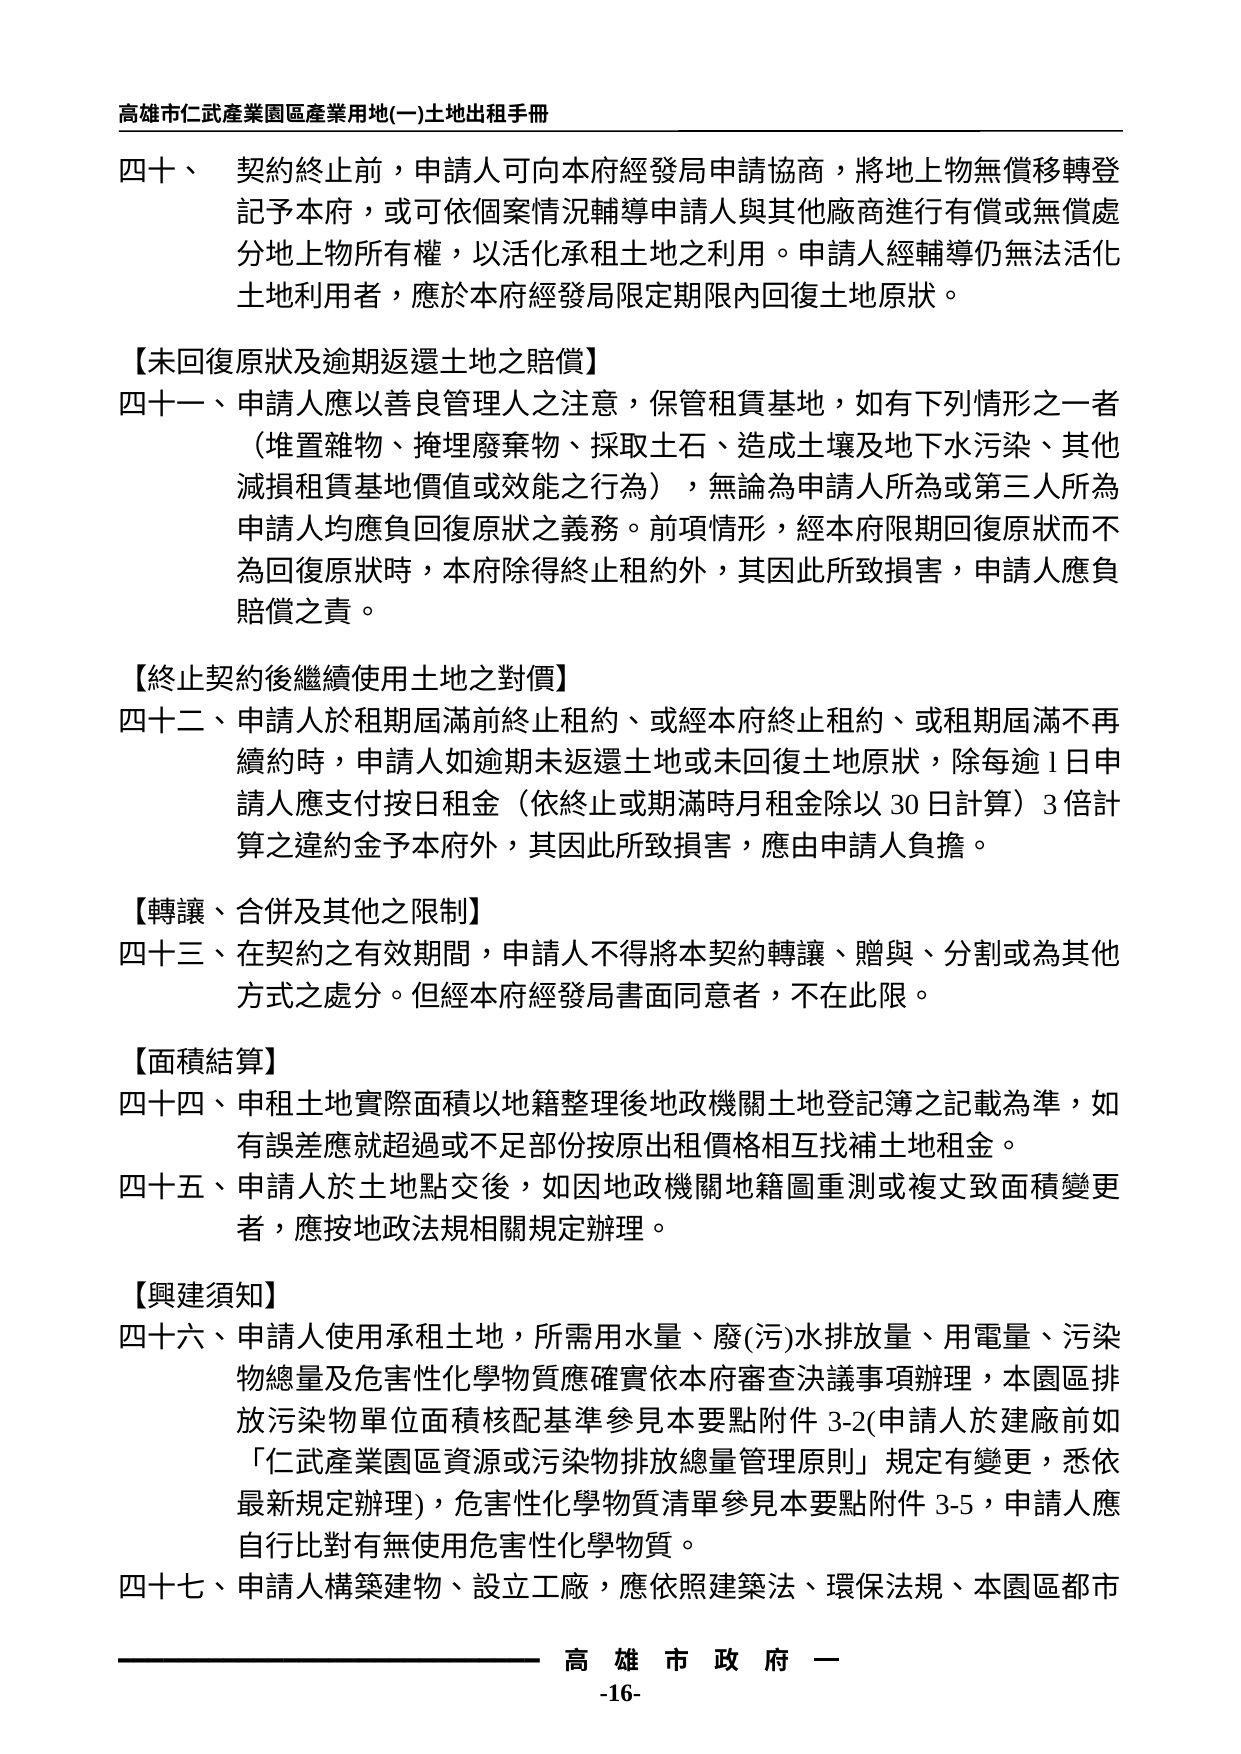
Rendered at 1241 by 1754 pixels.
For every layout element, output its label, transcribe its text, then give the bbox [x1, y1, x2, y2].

text 【終止契約後繼續使用土地之對價】 [118, 656, 1122, 698]
text 【興建須知】 [118, 1273, 1122, 1314]
list 申請人於租期屆滿前終止租約、或經本府終止租約、或租期屆滿不再續約時，申請人如逾期未返還土地或未回復土地原狀，除每逾l日申請人應支付按日租金（依終止或期滿時月租金除以30日計算）3倍計算之違約金予本府外，其因此所致損害，應由申請人負擔。 [118, 698, 1122, 864]
list 申租土地實際面積以地籍整理後地政機關土地登記簿之記載為準，如有誤差應就超過或不足部份按原出租價格相互找補土地租金。 [118, 1081, 1122, 1164]
list 在契約之有效期間，申請人不得將本契約轉讓、贈與、分割或為其他方式之處分。但經本府經發局書面同意者，不在此限。 [118, 931, 1122, 1014]
list 申請人構築建物、設立工廠，應依照建築法、環保法規、本園區都市 [118, 1564, 1122, 1606]
text 【未回復原狀及逾期返還土地之賠償】 [118, 339, 1122, 381]
list 契約終止前，申請人可向本府經發局申請協商，將地上物無償移轉登記予本府，或可依個案情況輔導申請人與其他廠商進行有償或無償處分地上物所有權，以活化承租土地之利用。申請人經輔導仍無法活化土地利用者，應於本府經發局限定期限內回復土地原狀。 [118, 148, 1122, 314]
text 【面積結算】 [118, 1039, 1122, 1081]
list 申請人使用承租土地，所需用水量、廢(污)水排放量、用電量、污染物總量及危害性化學物質應確實依本府審查決議事項辦理，本園區排放污染物單位面積核配基準參見本要點附件3-2(申請人於建廠前如「仁武產業園區資源或污染物排放總量管理原則」規定有變更，悉依最新規定辦理)，危害性化學物質清單參見本要點附件3-5，申請人應自行比對有無使用危害性化學物質。 [118, 1314, 1122, 1564]
text 【轉讓、合併及其他之限制】 [118, 889, 1122, 931]
list 申請人於土地點交後，如因地政機關地籍圖重測或複丈致面積變更者，應按地政法規相關規定辦理。 [118, 1164, 1122, 1248]
list 申請人應以善良管理人之注意，保管租賃基地，如有下列情形之一者（堆置雜物、掩埋廢棄物、採取土石、造成土壤及地下水污染、其他減損租賃基地價值或效能之行為），無論為申請人所為或第三人所為，申請人均應負回復原狀之義務。前項情形，經本府限期回復原狀而不為回復原狀時，本府除得終止租約外，其因此所致損害，申請人應負賠償之責。 [118, 381, 1122, 631]
